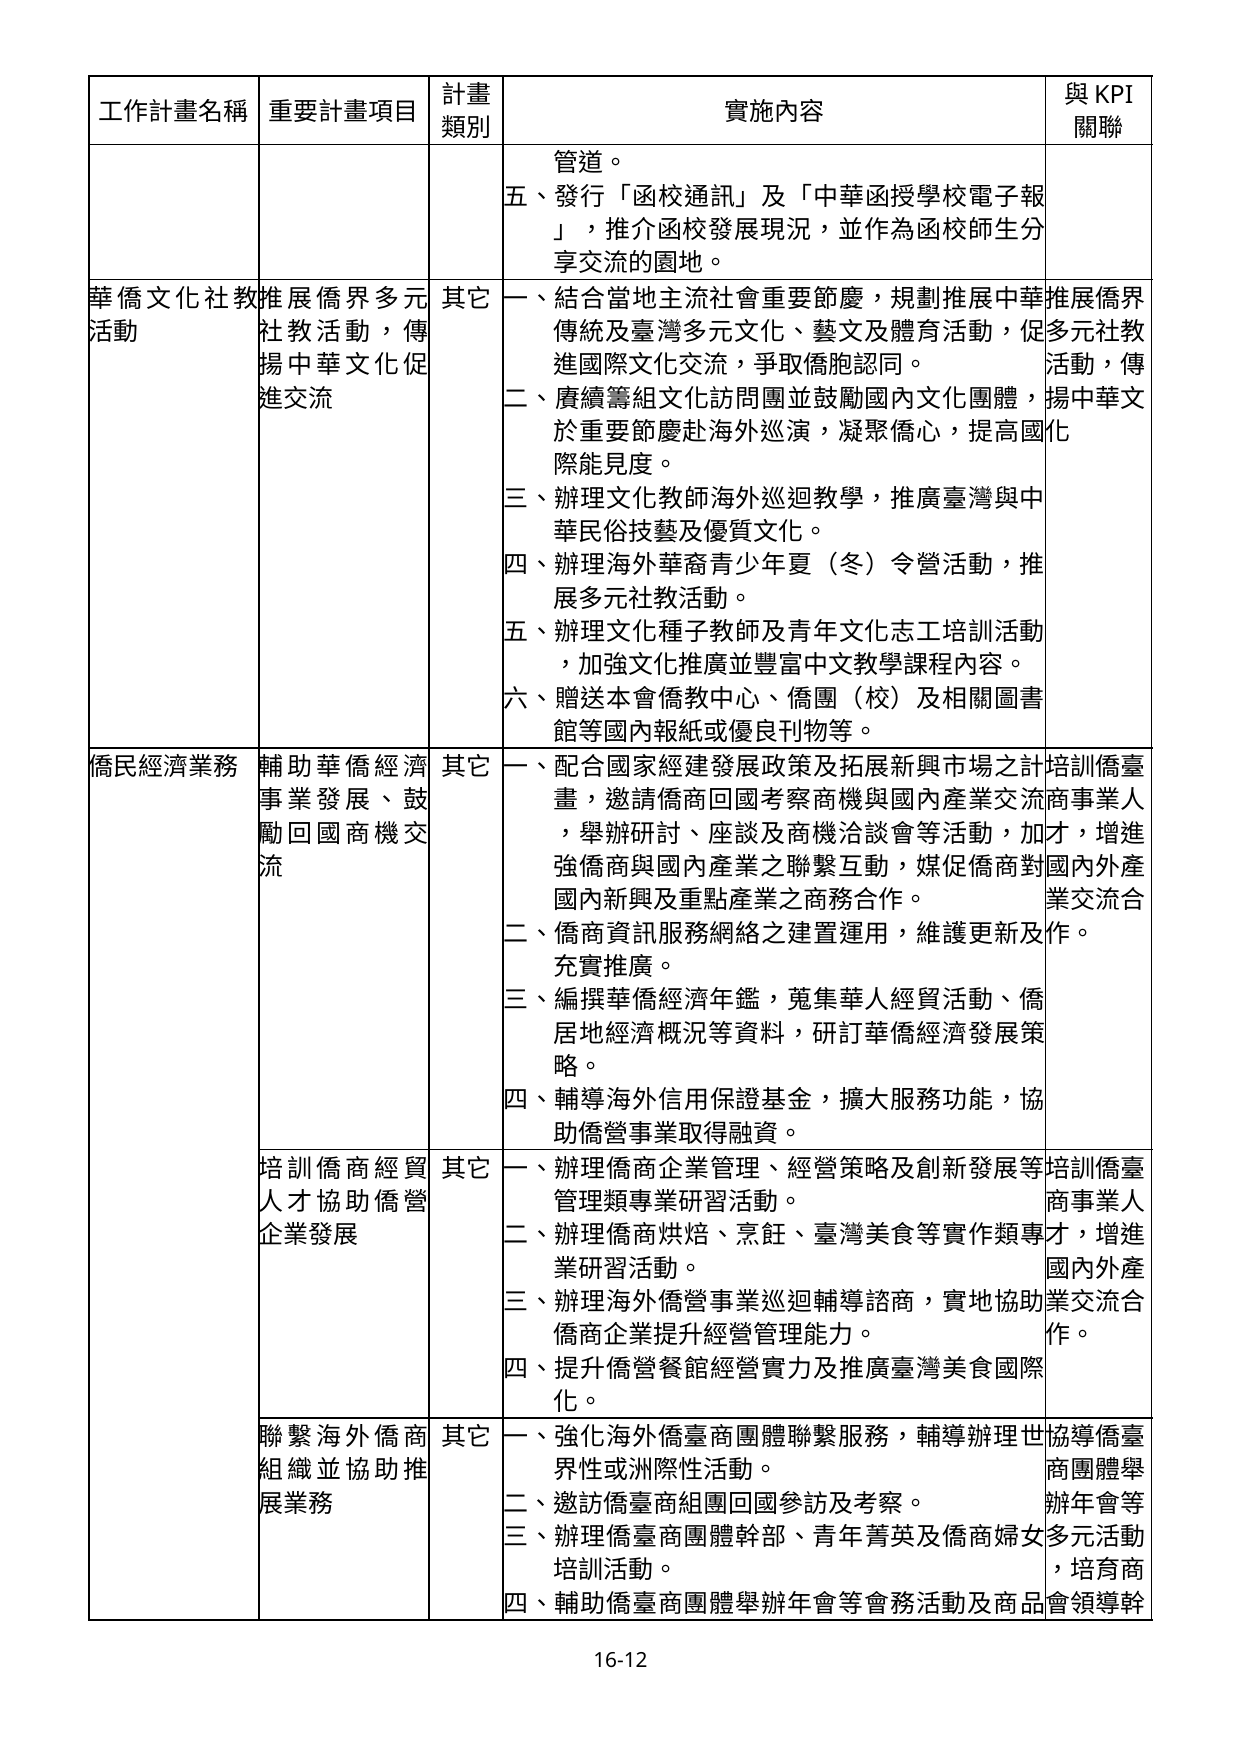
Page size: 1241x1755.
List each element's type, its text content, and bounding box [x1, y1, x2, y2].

table_header 工作計畫名稱 [90, 77, 258, 143]
table_cell 一、配合國家經建發展政策及拓展新興市場之計畫，邀請僑商回國考察商機與國內產業交流，舉辦研討、座談及商機洽談會等活動，加強僑商與國內產業之聯繫互動，媒促僑商對國內新興及重點產業之商務合作。 二、僑商資訊服務網絡之建置運用，維護更新及充實推廣。 三、編撰華僑經濟年鑑，蒐集華人經貿活動、僑居地經濟概況等資料，研訂華僑經濟發展策略。 四、輔導海外信用保證基金，擴大服務功能，協助僑營事業取得融資。 [504, 749, 1045, 1149]
table_header 計畫類別 [430, 77, 502, 143]
table_cell [260, 145, 428, 278]
table_header 重要計畫項目 [260, 77, 428, 143]
table_cell 僑民經濟業務 [90, 749, 258, 1619]
table_cell 推展僑界多元社教活動，傳揚中華文化促進交流 [260, 280, 428, 747]
table_cell 一、結合當地主流社會重要節慶，規劃推展中華傳統及臺灣多元文化、藝文及體育活動，促進國際文化交流，爭取僑胞認同。 二、賡續籌組文化訪問團並鼓勵國內文化團體，於重要節慶赴海外巡演，凝聚僑心，提高國際能見度。 三、辦理文化教師海外巡迴教學，推廣臺灣與中華民俗技藝及優質文化。 四、辦理海外華裔青少年夏（冬）令營活動，推展多元社教活動。 五、辦理文化種子教師及青年文化志工培訓活動，加強文化推廣並豐富中文教學課程內容。 六、贈送本會僑教中心、僑團（校）及相關圖書館等國內報紙或優良刊物等。 [504, 280, 1045, 747]
table_cell 培訓僑臺商事業人才，增進國內外產業交流合作。 [1046, 749, 1151, 1149]
table_cell 協導僑臺商團體舉辦年會等多元活動，培育商會領導幹 [1046, 1419, 1151, 1619]
table_cell 培訓僑商經貿人才協助僑營企業發展 [260, 1150, 428, 1417]
table_cell 一、強化海外僑臺商團體聯繫服務，輔導辦理世界性或洲際性活動。 二、邀訪僑臺商組團回國參訪及考察。 三、辦理僑臺商團體幹部、青年菁英及僑商婦女培訓活動。 四、輔助僑臺商團體舉辦年會等會務活動及商品 [504, 1419, 1045, 1619]
table_cell 其它 [430, 1150, 502, 1417]
table_cell 一、辦理僑商企業管理、經營策略及創新發展等管理類專業研習活動。 二、辦理僑商烘焙、烹飪、臺灣美食等實作類專業研習活動。 三、辦理海外僑營事業巡迴輔導諮商，實地協助僑商企業提升經營管理能力。 四、提升僑營餐館經營實力及推廣臺灣美食國際化。 [504, 1150, 1045, 1417]
table_cell 管道。 五、發行「函校通訊」及「中華函授學校電子報」，推介函校發展現況，並作為函校師生分享交流的園地。 [504, 145, 1045, 278]
table_cell [1046, 145, 1151, 278]
table_header 與KPI 關聯 [1046, 77, 1151, 143]
table_header 實施內容 [504, 77, 1045, 143]
table_cell 培訓僑臺商事業人才，增進國內外產業交流合作。 [1046, 1150, 1151, 1417]
table_cell 其它 [430, 1419, 502, 1619]
table_cell 推展僑界多元社教活動，傳揚中華文化 [1046, 280, 1151, 747]
table_cell [430, 145, 502, 278]
table_cell 其它 [430, 280, 502, 747]
table_cell 聯繫海外僑商組織並協助推展業務 [260, 1419, 428, 1619]
table_cell 其它 [430, 749, 502, 1149]
table_cell 僑校發展與輔助 [90, 145, 258, 278]
table_cell 華僑文化社教活動 [90, 280, 258, 747]
table_cell 輔助華僑經濟事業發展、鼓勵回國商機交流 [260, 749, 428, 1149]
